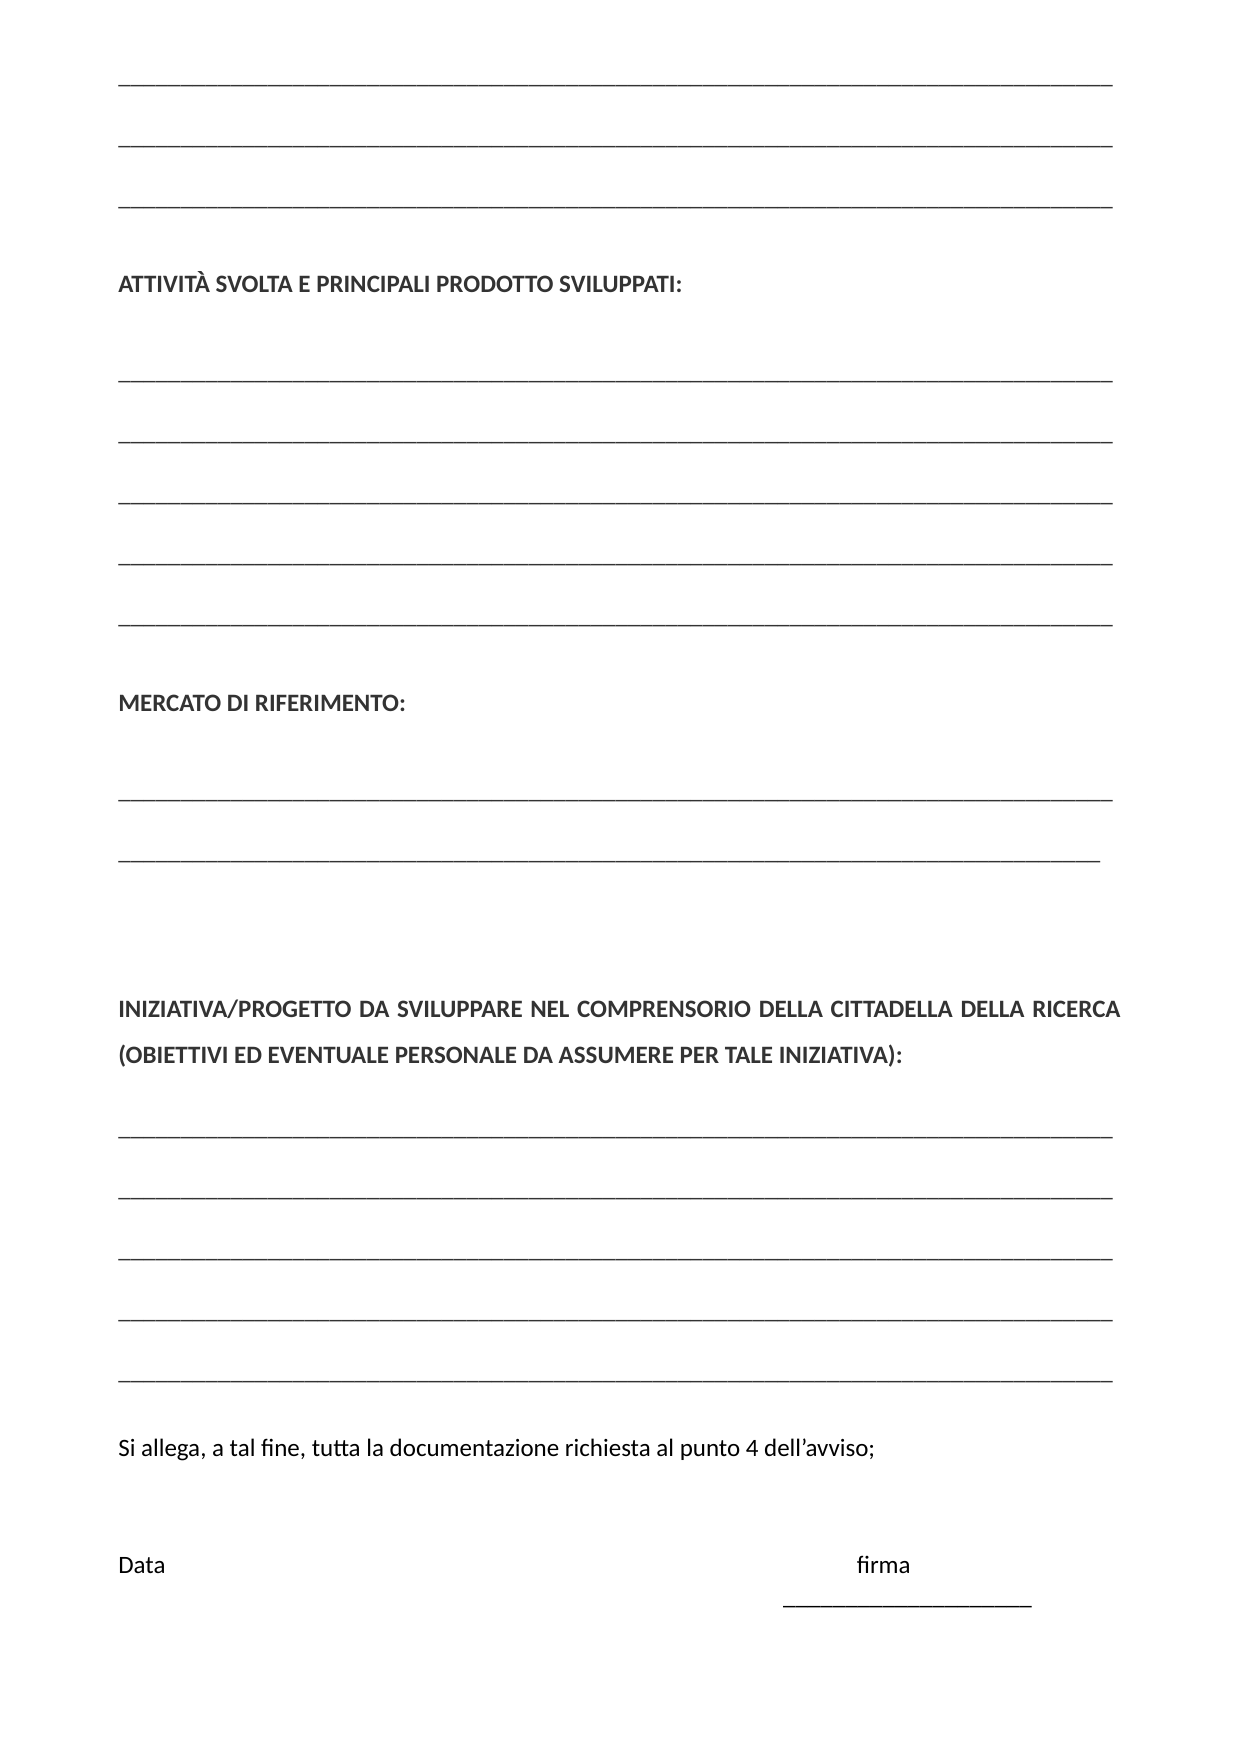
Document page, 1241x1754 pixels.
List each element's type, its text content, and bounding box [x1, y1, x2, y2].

text INIZIATIVA/PROGETTO DA SVILUPPARE NEL COMPRENSORIO DELLA CITTADELLA DELLA RICERCA (OBIETTIVI ED EVENTUALE PERSONALE DA ASSUMERE PER TALE INIZIATIVA): [118, 994, 1122, 1070]
text _______________________________________________________________________________________________________________________________________________________________ [118, 774, 1122, 865]
text ____________________ [118, 1580, 1122, 1611]
text ________________________________________________________________________________________________________________________________________________________________________________________________________________________________________________ [118, 59, 1122, 212]
text Data firma [118, 1549, 1122, 1580]
text MERCATO DI RIFERIMENTO: [118, 687, 1122, 717]
text ATTIVITÀ SVOLTA E PRINCIPALI PRODOTTO SVILUPPATI: [118, 268, 1122, 299]
text ________________________________________________________________________________________________________________________________________________________________________________________________________________________________________________________________________________________________________________________________________________________________________________________________________________ [118, 355, 1122, 630]
text Si allega, a tal fine, tutta la documentazione richiesta al punto 4 dell’avviso; [118, 1432, 1122, 1462]
text ________________________________________________________________________________________________________________________________________________________________________________________________________________________________________________________________________________________________________________________________________________________________________________________________________________ [118, 1111, 1122, 1386]
